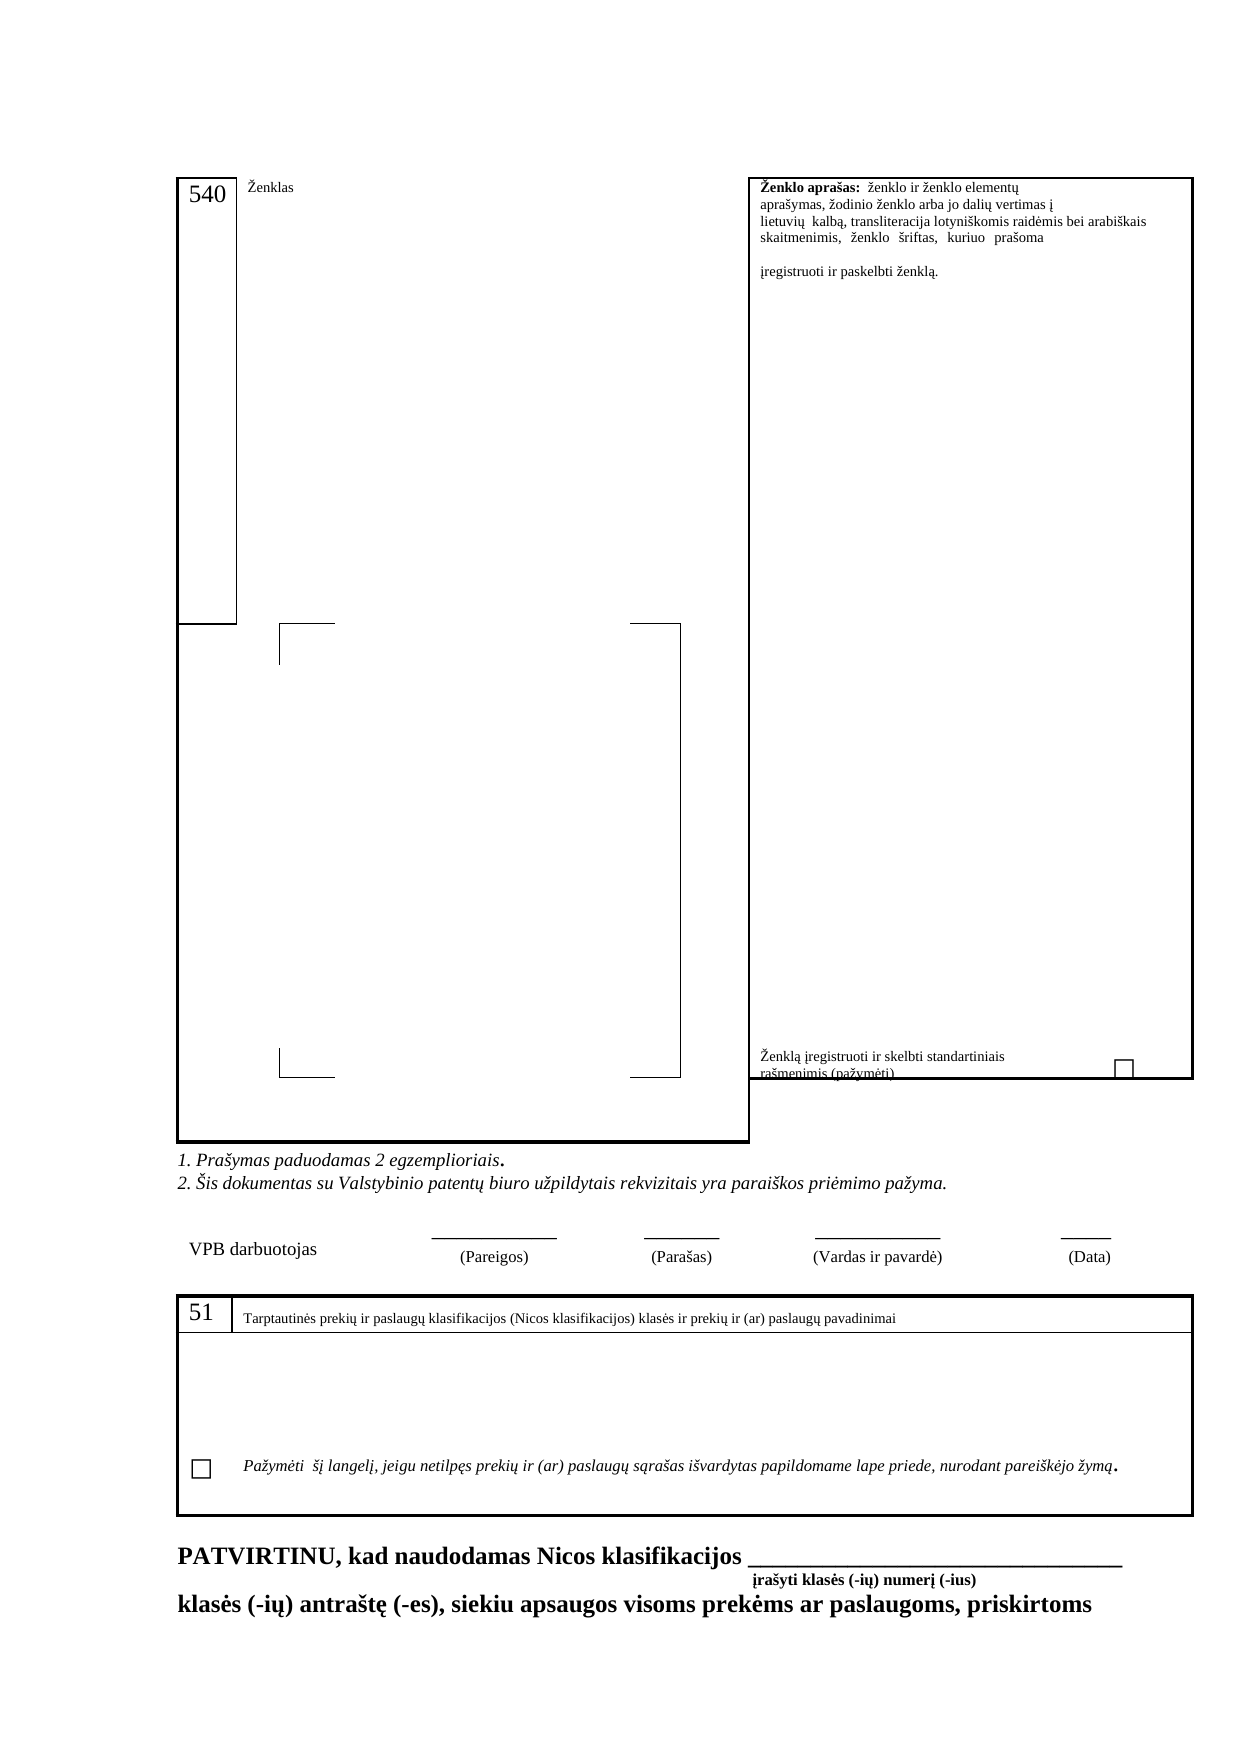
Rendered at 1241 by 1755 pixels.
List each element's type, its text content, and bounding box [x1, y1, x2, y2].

text PATVIRTINU, kad naudodamas Nicos klasifikacijos [177, 1541, 1181, 1569]
table_cell ⬜ [1100, 1048, 1191, 1077]
table_cell [630, 665, 680, 1048]
table_cell [681, 623, 748, 1048]
table_cell [280, 665, 334, 1048]
table_cell [1055, 179, 1191, 623]
table_header ____ (Data) [1004, 1213, 1122, 1266]
table_cell Pažymėti šį langelį, jeigu netilpęs prekių ir (ar) paslaugų sąrašas išvardytas papildomame lape priede, nurodant pareiškėjo žymą. [232, 1448, 1191, 1513]
table_cell [335, 665, 630, 1048]
table_cell [750, 665, 1100, 1048]
table_cell [280, 624, 334, 665]
table_cell [335, 623, 630, 665]
table_cell [630, 1078, 681, 1140]
table_header __________ (Pareigos) [376, 1213, 612, 1266]
table_cell [750, 623, 1100, 665]
table_cell [681, 1048, 748, 1077]
text 1. Prašymas paduodamas 2 egzemplioriais. [177, 1143, 1181, 1172]
table_cell ⬜ [179, 1448, 232, 1513]
table_cell [280, 1078, 334, 1140]
table_cell [1100, 623, 1191, 665]
table_cell [681, 1077, 748, 1140]
table_header VPB darbuotojas [177, 1213, 376, 1266]
table_cell [179, 1077, 236, 1140]
table_cell [236, 623, 279, 665]
table_header ______ (Parašas) [612, 1213, 751, 1266]
table_cell [280, 1048, 334, 1077]
table_header 511 [179, 1298, 231, 1332]
table_cell [179, 1333, 232, 1448]
table_cell [236, 665, 279, 1048]
table_cell [1100, 665, 1191, 1048]
table_cell [630, 624, 680, 665]
table_cell [335, 1048, 630, 1077]
table_cell [681, 177, 748, 623]
table_cell [232, 1333, 1191, 1448]
table_cell [179, 625, 236, 1048]
table_cell 540 [179, 179, 236, 623]
table_cell Ženklo aprašas: ženklo ir ženklo elementų aprašymas, žodinio ženklo arba jo dalių vertimas į lietuvių kalbą, transliteracija lotyniškomis raidėmis bei arabiškais skaitmenimis, ženklo šriftas, kuriuo prašoma įregistruoti ir paskelbti ženklą. [750, 179, 1055, 623]
table_cell [179, 1048, 236, 1077]
table_cell [335, 1077, 630, 1140]
text klasės (-ių) antraštę (-es), siekiu apsaugos visoms prekėms ar paslaugoms, priskirtoms [177, 1589, 1181, 1617]
table_cell Ženklą įregistruoti ir skelbti standartiniais rašmenimis (pažymėti) [750, 1048, 1100, 1077]
table_header __________ (Vardas ir pavardė) [751, 1213, 1004, 1266]
table_cell [630, 1048, 680, 1077]
text 2. Šis dokumentas su Valstybinio patentų biuro užpildytais rekvizitais yra paraiškos priėmimo pažyma. [177, 1172, 1181, 1194]
text įrašyti klasės (-ių) numerį (-ius) [752, 1569, 1181, 1589]
table_cell [236, 1048, 279, 1077]
table_header Tarptautinės prekių ir paslaugų klasifikacijos (Nicos klasifikacijos) klasės ir prekių ir (ar) paslaugų pavadinimai [233, 1298, 1191, 1332]
table_cell [236, 1077, 279, 1140]
table_cell Ženklas [237, 177, 681, 623]
